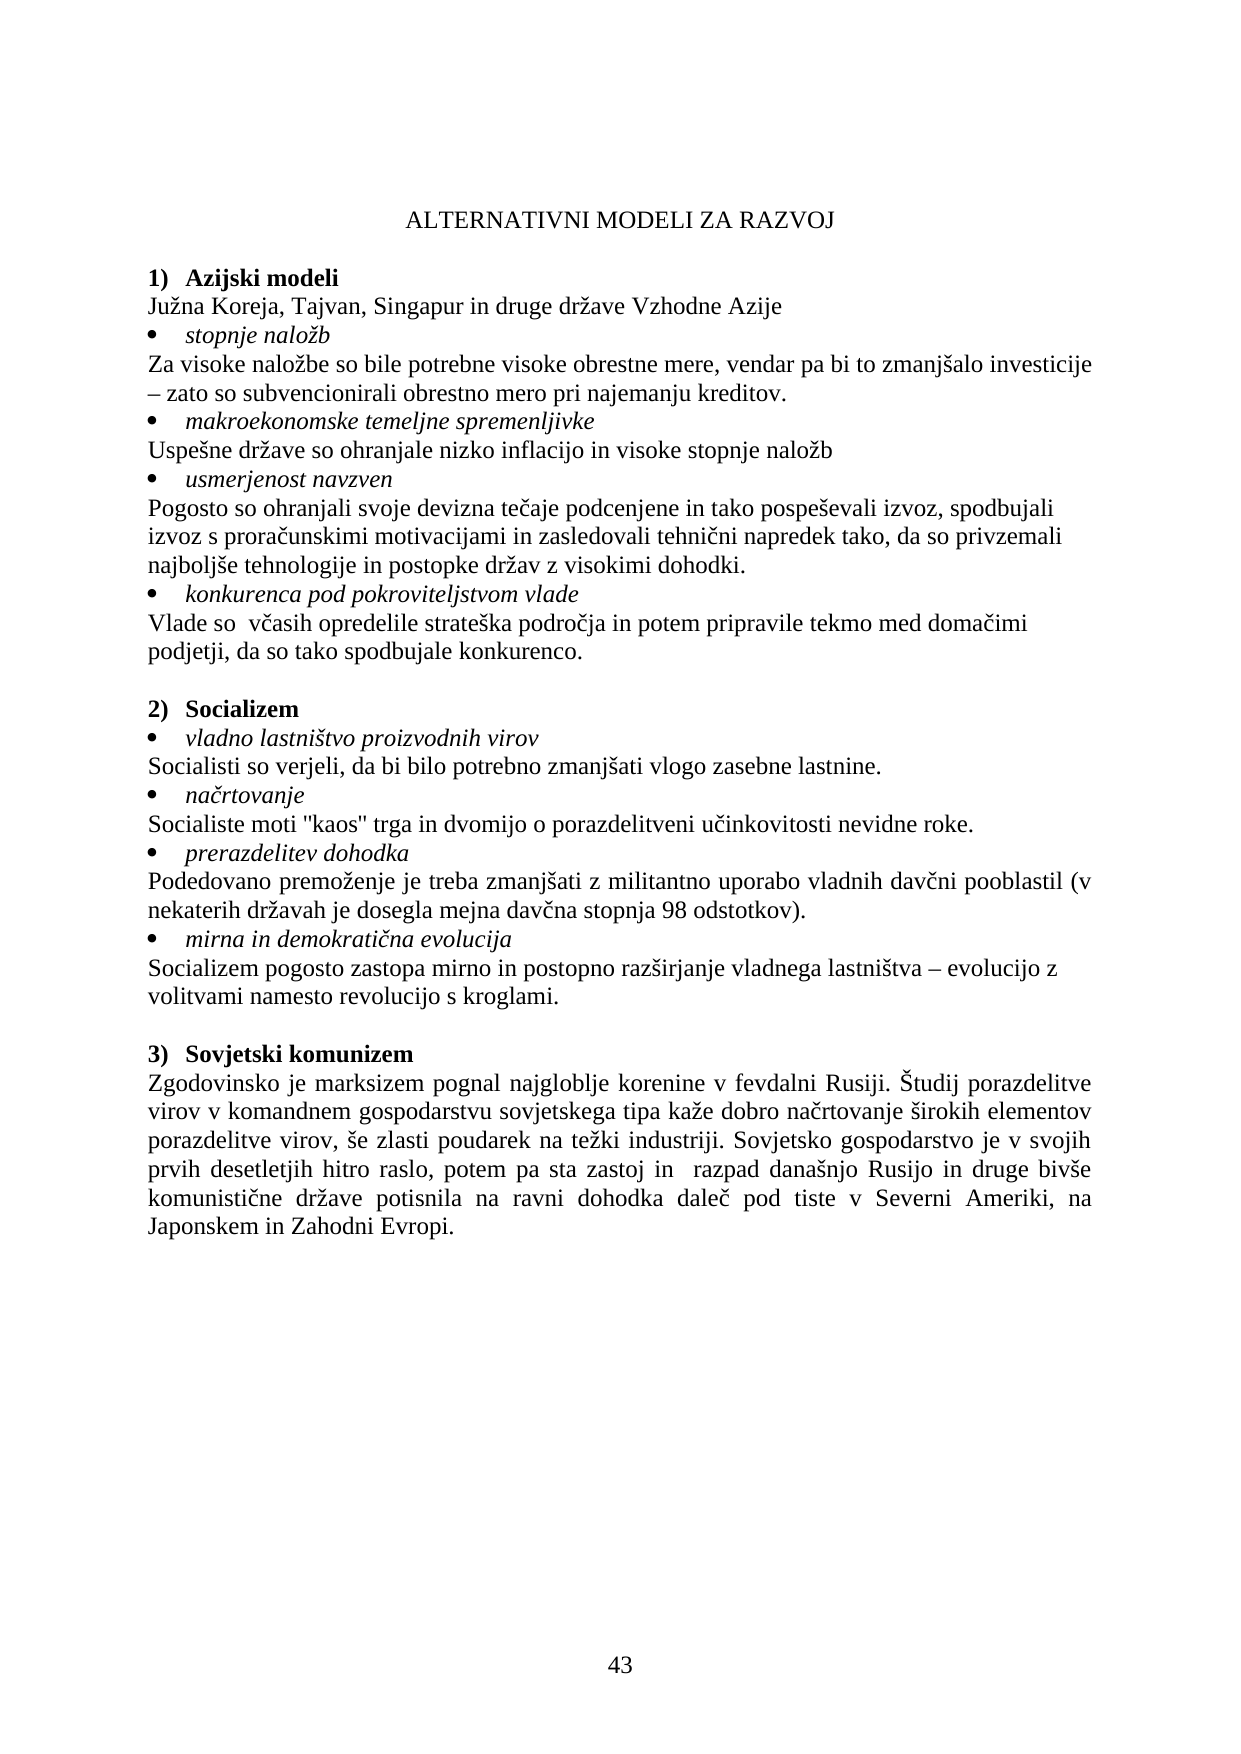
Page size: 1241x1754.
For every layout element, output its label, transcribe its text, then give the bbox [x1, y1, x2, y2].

list stopnje naložb [148, 320, 1093, 349]
list Sovjetski komunizem [148, 1039, 1093, 1068]
list makroekonomske temeljne spremenljivke [148, 406, 1093, 435]
text Južna Koreja, Tajvan, Singapur in druge države Vzhodne Azije [148, 291, 1093, 320]
list mirna in demokratična evolucija [148, 924, 1093, 953]
text Pogosto so ohranjali svoje devizna tečaje podcenjene in tako pospeševali izvoz, spodbujali izvoz s proračunskimi motivacijami in zasledovali tehnični napredek tako, da so privzemali najboljše tehnologije in postopke držav z visokimi dohodki. [148, 493, 1093, 579]
text Podedovano premoženje je treba zmanjšati z militantno uporabo vladnih davčni pooblastil (v nekaterih državah je dosegla mejna davčna stopnja 98 odstotkov). [148, 866, 1093, 924]
list Azijski modeli [148, 263, 1093, 291]
text Zgodovinsko je marksizem pognal najgloblje korenine v fevdalni Rusiji. Študij porazdelitve virov v komandnem gospodarstvu sovjetskega tipa kaže dobro načrtovanje širokih elementov porazdelitve virov, še zlasti poudarek na težki industriji. Sovjetsko gospodarstvo je v svojih prvih desetletjih hitro raslo, potem pa sta zastoj in razpad današnjo Rusijo in druge bivše komunistične države potisnila na ravni dohodka daleč pod tiste v Severni Ameriki, na Japonskem in Zahodni Evropi. [148, 1068, 1093, 1240]
text Za visoke naložbe so bile potrebne visoke obrestne mere, vendar pa bi to zmanjšalo investicije – zato so subvencionirali obrestno mero pri najemanju kreditov. [148, 349, 1093, 406]
list načrtovanje [148, 780, 1093, 809]
list vladno lastništvo proizvodnih virov [148, 723, 1093, 751]
list usmerjenost navzven [148, 464, 1093, 493]
list konkurenca pod pokroviteljstvom vlade [148, 579, 1093, 608]
text ALTERNATIVNI MODELI ZA RAZVOJ [148, 205, 1093, 234]
list prerazdelitev dohodka [148, 838, 1093, 866]
text Socializem pogosto zastopa mirno in postopno razširjanje vladnega lastništva – evolucijo z volitvami namesto revolucijo s kroglami. [148, 953, 1093, 1010]
text Uspešne države so ohranjale nizko inflacijo in visoke stopnje naložb [148, 435, 1093, 464]
text Socialisti so verjeli, da bi bilo potrebno zmanjšati vlogo zasebne lastnine. [148, 751, 1093, 780]
text Vlade so včasih opredelile strateška področja in potem pripravile tekmo med domačimi podjetji, da so tako spodbujale konkurenco. [148, 608, 1093, 665]
text Socialiste moti ''kaos'' trga in dvomijo o porazdelitveni učinkovitosti nevidne roke. [148, 809, 1093, 838]
list Socializem [148, 694, 1093, 723]
